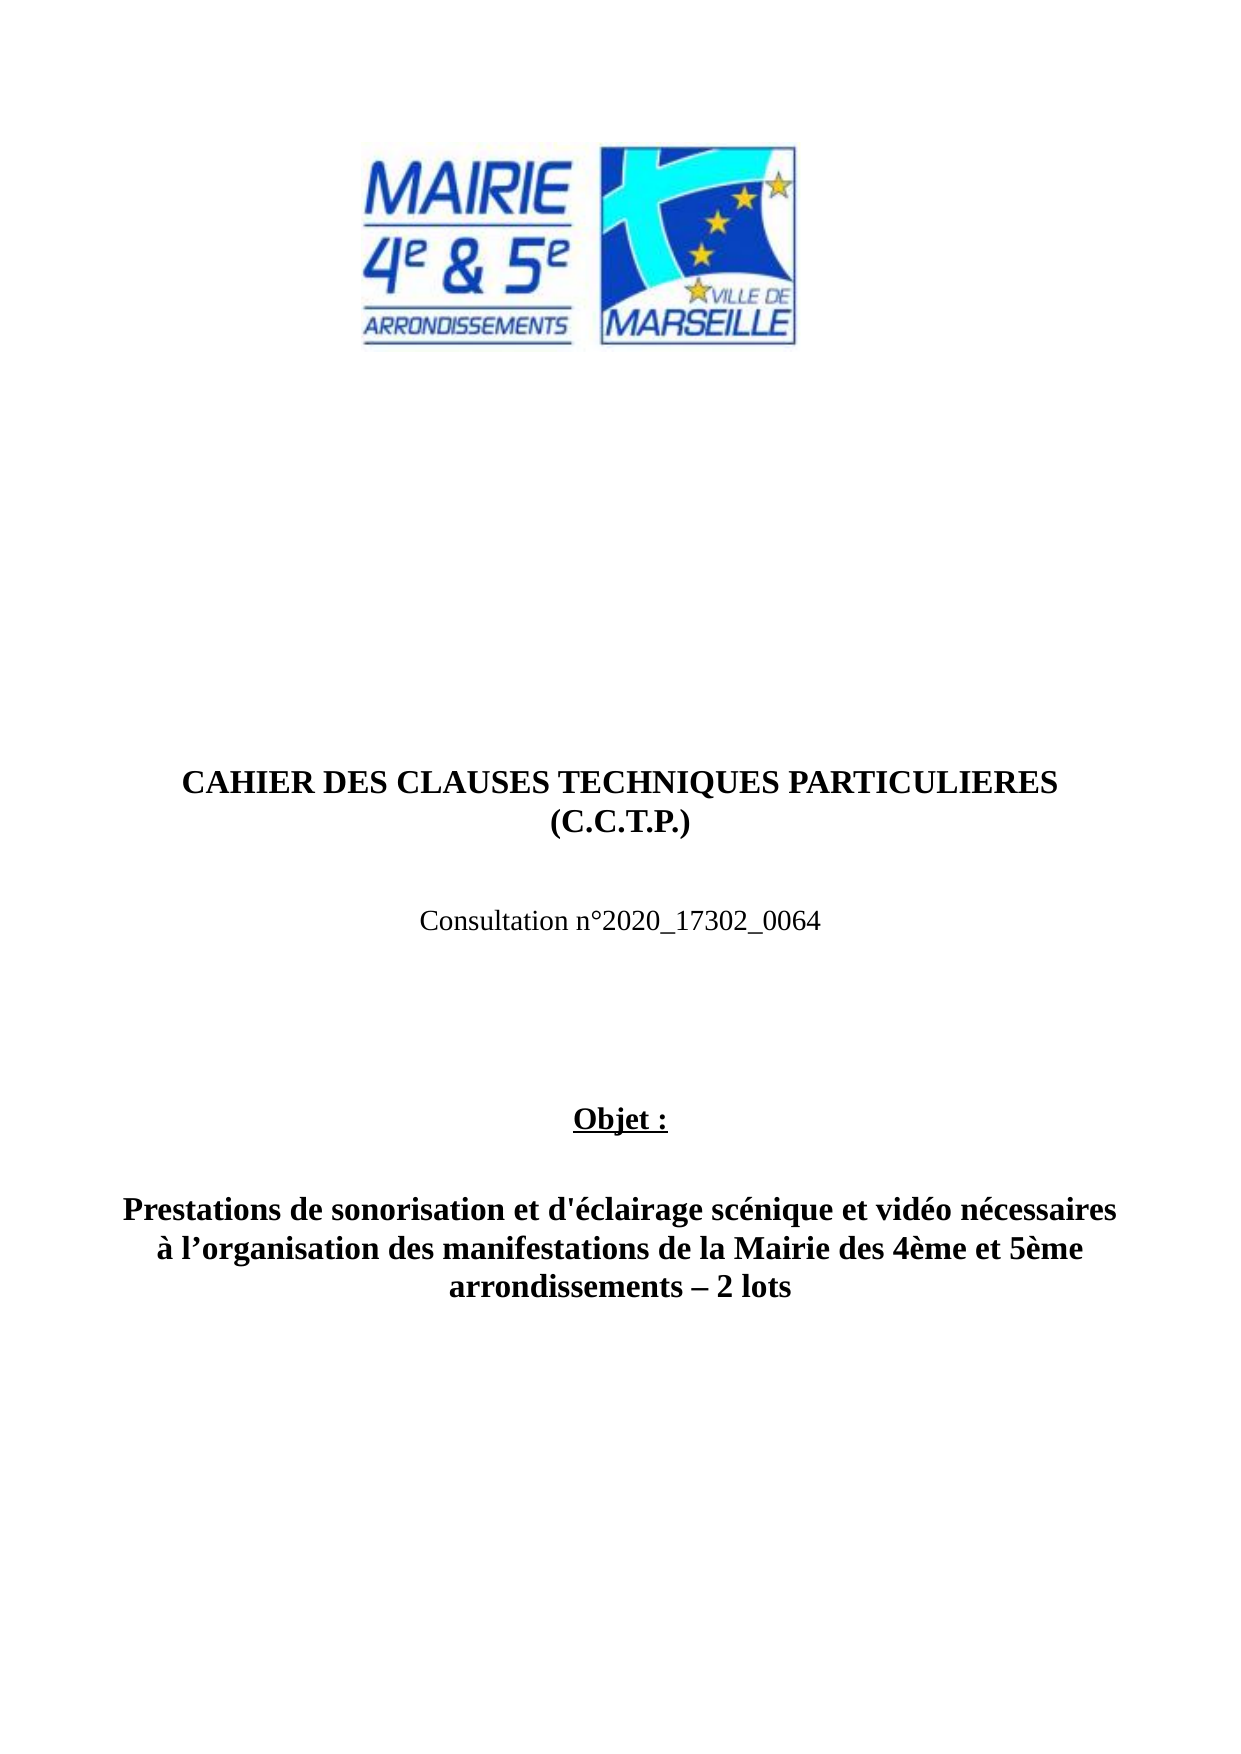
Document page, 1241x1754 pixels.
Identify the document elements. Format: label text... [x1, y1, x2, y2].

picture [360, 142, 801, 352]
text Consultation n°2020_17302_0064 [118, 903, 1122, 936]
text CAHIER DES CLAUSES TECHNIQUES PARTICULIERES (C.C.T.P.) [118, 763, 1122, 839]
text Prestations de sonorisation et d'éclairage scénique et vidéo nécessaires à l’organisation des manifestations de la Mairie des 4ème et 5ème arrondissements – 2 lots [118, 1190, 1122, 1305]
text Objet : [118, 1100, 1122, 1136]
